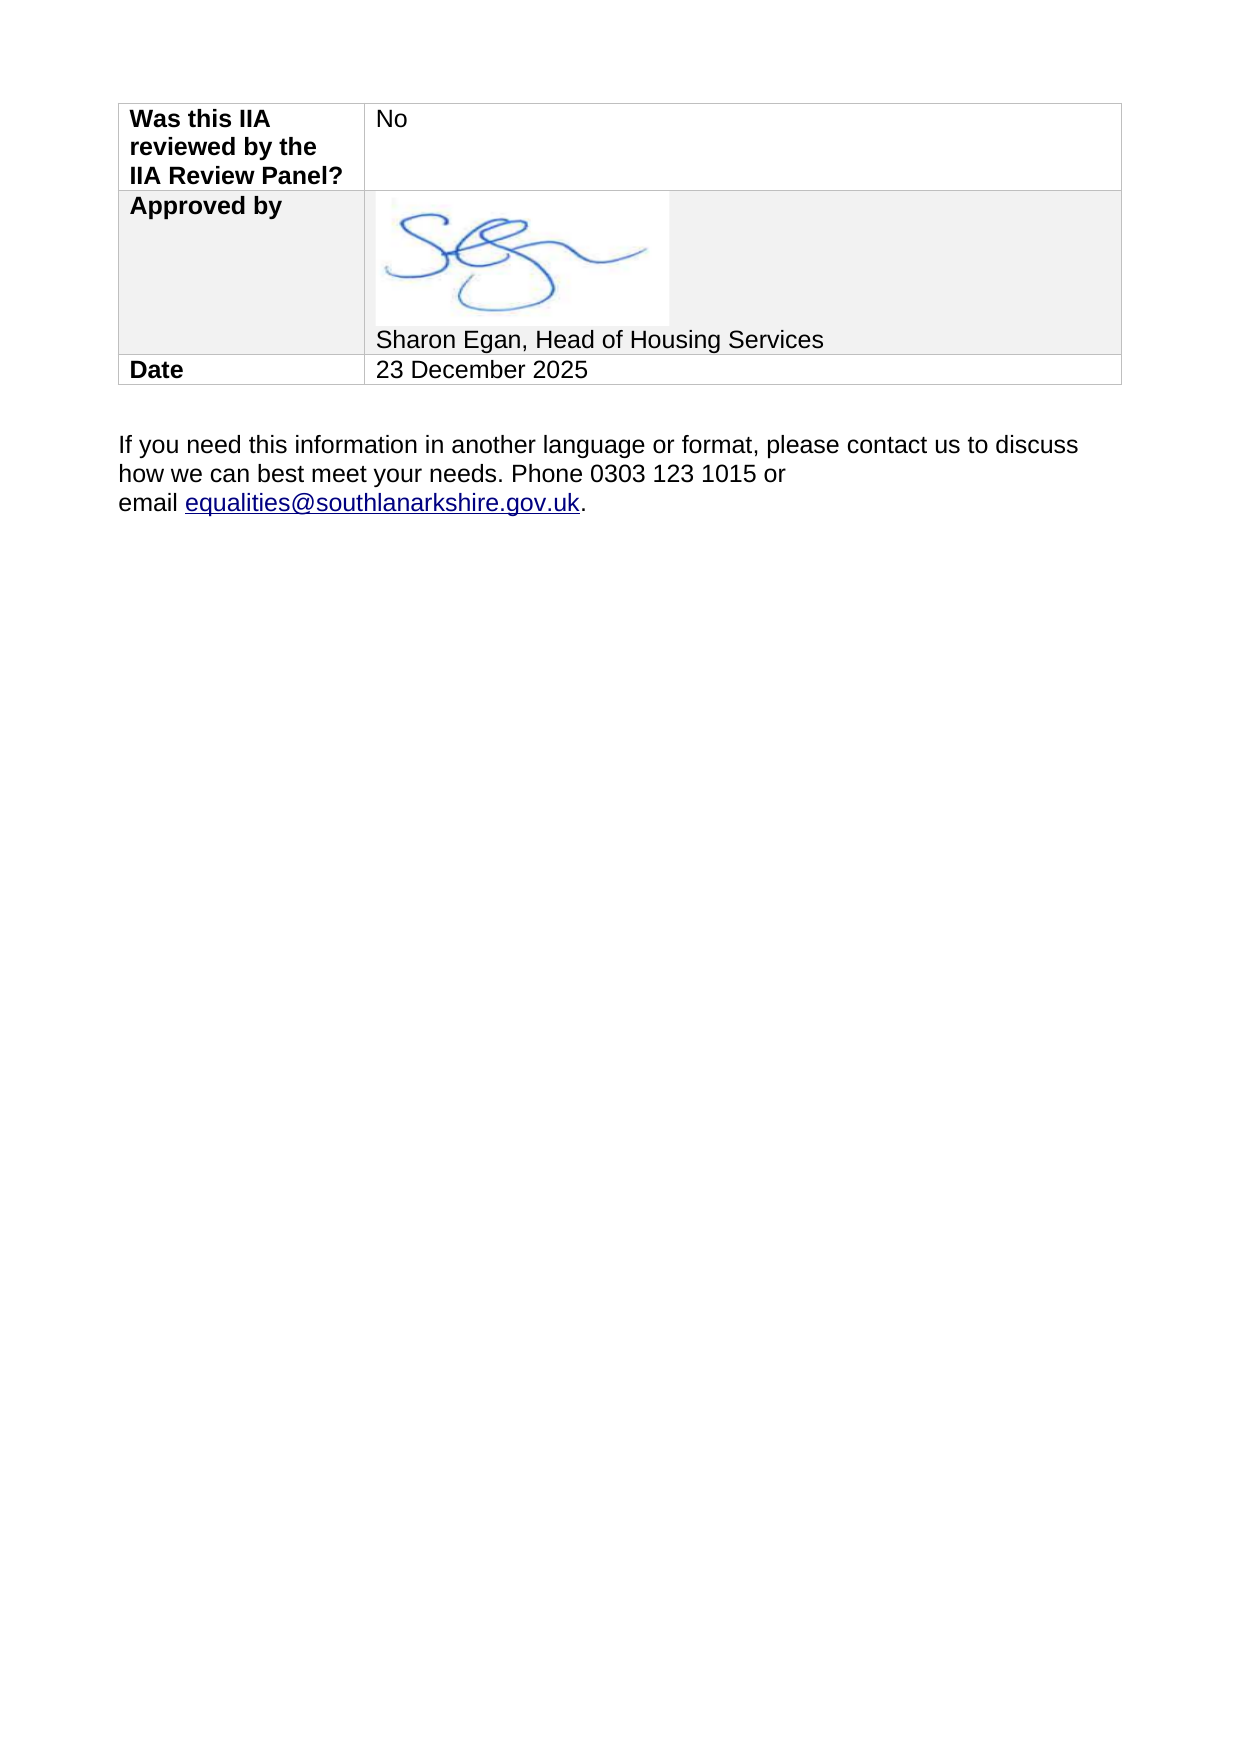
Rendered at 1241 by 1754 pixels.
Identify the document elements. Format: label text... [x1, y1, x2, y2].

table_cell Was this IIA reviewed by the IIA Review Panel? [119, 104, 364, 190]
text If you need this information in another language or format, please contact us to discuss how we can best meet your needs. Phone 0303 123 1015 or email equalities@southlanarkshire.gov.uk. [118, 430, 1122, 517]
table_cell Approved by [119, 191, 364, 354]
table_cell Date [119, 355, 364, 384]
table_cell No [365, 104, 1121, 190]
table_cell Sharon Egan, Head of Housing Services [365, 191, 1121, 354]
table_cell 23 December 2025 [365, 355, 1121, 384]
